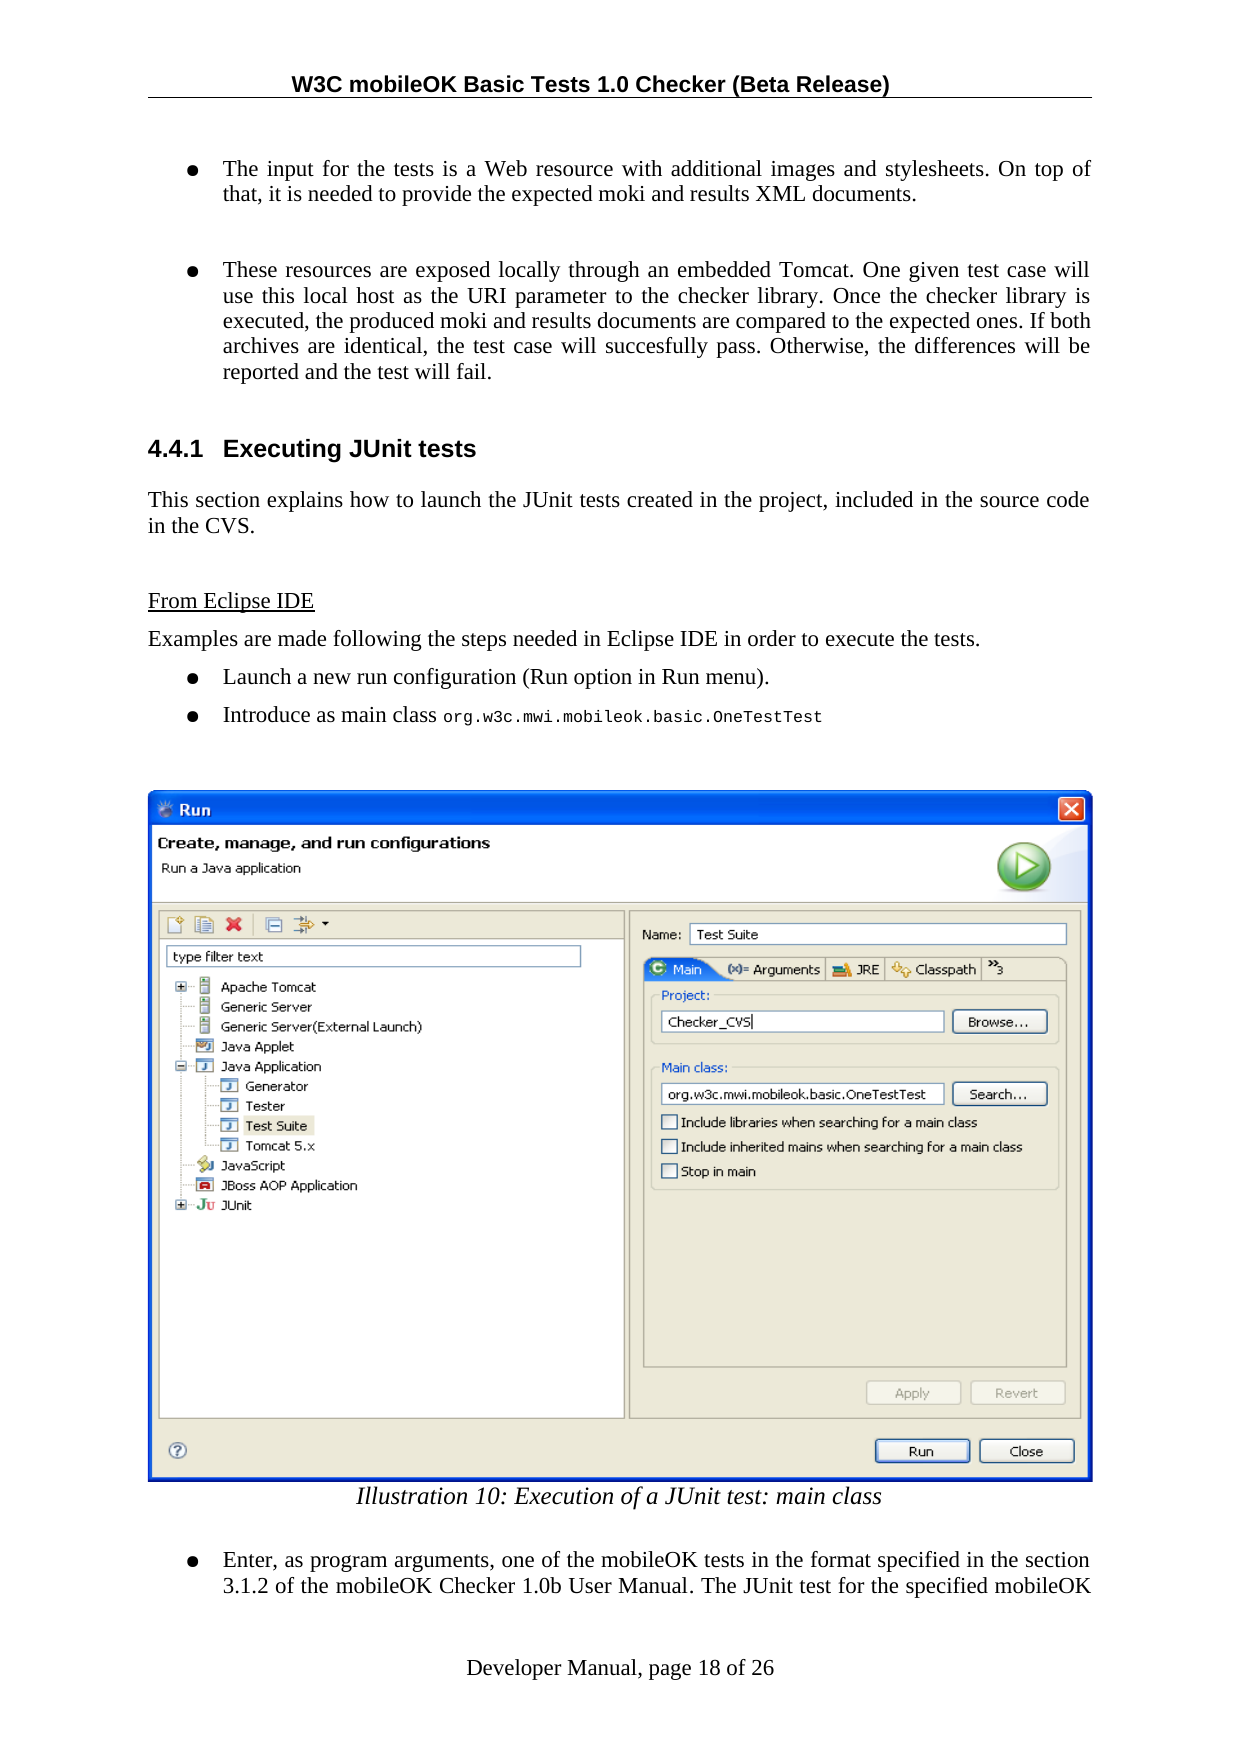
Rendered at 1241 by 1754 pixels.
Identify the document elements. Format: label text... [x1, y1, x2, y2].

list Launch a new run configuration (Run option in Run menu). [185, 664, 1092, 690]
text From Eclipse IDE [148, 588, 1092, 614]
text Examples are made following the steps needed in Eclipse IDE in order to execute the tests. [148, 626, 1092, 652]
text Illustration 10: Execution of a JUnit test: main class [148, 1482, 1092, 1509]
list The input for the tests is a Web resource with additional images and stylesheets. On top of that, it is needed to provide the expected moki and results XML documents. [185, 156, 1092, 207]
subtitle Executing JUnit tests [148, 434, 1092, 462]
picture [147, 790, 1093, 1482]
list Introduce as main class org.w3c.mwi.mobileok.basic.OneTestTest [185, 702, 1092, 728]
text This section explains how to launch the JUnit tests created in the project, included in the source code in the CVS. [148, 487, 1092, 538]
list These resources are exposed locally through an embedded Tomcat. One given test case will use this local host as the URI parameter to the checker library. Once the checker library is executed, the produced moki and results documents are compared to the expected ones. If both archives are identical, the test case will succesfully pass. Otherwise, the differences will be reported and the test will fail. [185, 257, 1092, 384]
list Enter, as program arguments, one of the mobileOK tests in the format specified in the section 3.1.2 of the mobileOK Checker 1.0b User Manual. The JUnit test for the specified mobileOK [185, 1547, 1092, 1598]
